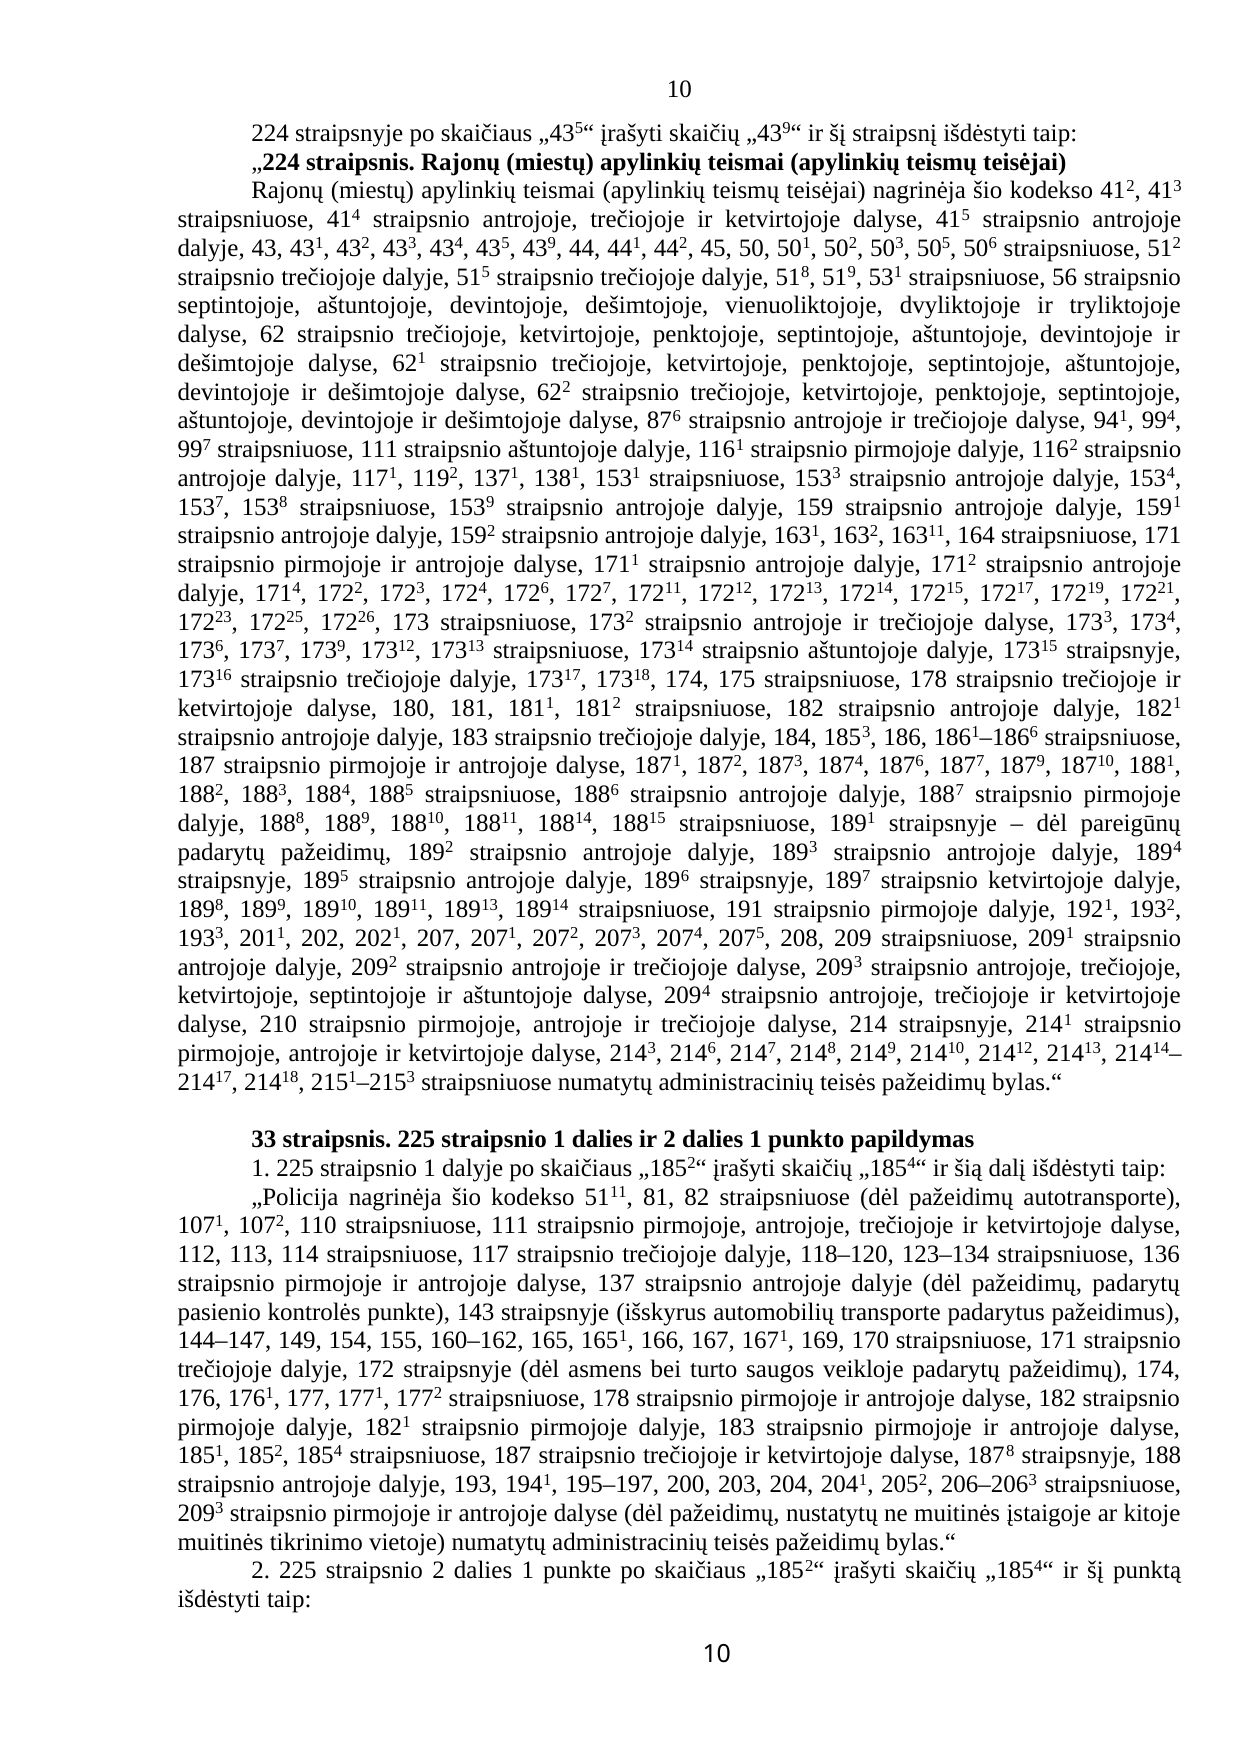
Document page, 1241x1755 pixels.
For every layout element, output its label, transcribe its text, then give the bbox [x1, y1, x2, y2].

text „Policija nagrinėja šio kodekso 5111, 81, 82 straipsniuose (dėl pažeidimų autotransporte), 1071, 1072, 110 straipsniuose, 111 straipsnio pirmojoje, antrojoje, trečiojoje ir ketvirtojoje dalyse, 112, 113, 114 straipsniuose, 117 straipsnio trečiojoje dalyje, 118–120, 123–134 straipsniuose, 136 straipsnio pirmojoje ir antrojoje dalyse, 137 straipsnio antrojoje dalyje (dėl pažeidimų, padarytų pasienio kontrolės punkte), 143 straipsnyje (išskyrus automobilių transporte padarytus pažeidimus), 144–147, 149, 154, 155, 160–162, 165, 1651, 166, 167, 1671, 169, 170 straipsniuose, 171 straipsnio trečiojoje dalyje, 172 straipsnyje (dėl asmens bei turto saugos veikloje padarytų pažeidimų), 174, 176, 1761, 177, 1771, 1772 straipsniuose, 178 straipsnio pirmojoje ir antrojoje dalyse, 182 straipsnio pirmojoje dalyje, 1821 straipsnio pirmojoje dalyje, 183 straipsnio pirmojoje ir antrojoje dalyse, 1851, 1852, 1854 straipsniuose, 187 straipsnio trečiojoje ir ketvirtojoje dalyse, 1878 straipsnyje, 188 straipsnio antrojoje dalyje, 193, 1941, 195–197, 200, 203, 204, 2041, 2052, 206–2063 straipsniuose, 2093 straipsnio pirmojoje ir antrojoje dalyse (dėl pažeidimų, nustatytų ne muitinės įstaigoje ar kitoje muitinės tikrinimo vietoje) numatytų administracinių teisės pažeidimų bylas.“ [177, 1182, 1181, 1556]
text Rajonų (miestų) apylinkių teismai (apylinkių teismų teisėjai) nagrinėja šio kodekso 412, 413 straipsniuose, 414 straipsnio antrojoje, trečiojoje ir ketvirtojoje dalyse, 415 straipsnio antrojoje dalyje, 43, 431, 432, 433, 434, 435, 439, 44, 441, 442, 45, 50, 501, 502, 503, 505, 506 straipsniuose, 512 straipsnio trečiojoje dalyje, 515 straipsnio trečiojoje dalyje, 518, 519, 531 straipsniuose, 56 straipsnio septintojoje, aštuntojoje, devintojoje, dešimtojoje, vienuoliktojoje, dvyliktojoje ir tryliktojoje dalyse, 62 straipsnio trečiojoje, ketvirtojoje, penktojoje, septintojoje, aštuntojoje, devintojoje ir dešimtojoje dalyse, 621 straipsnio trečiojoje, ketvirtojoje, penktojoje, septintojoje, aštuntojoje, devintojoje ir dešimtojoje dalyse, 622 straipsnio trečiojoje, ketvirtojoje, penktojoje, septintojoje, aštuntojoje, devintojoje ir dešimtojoje dalyse, 876 straipsnio antrojoje ir trečiojoje dalyse, 941, 994, 997 straipsniuose, 111 straipsnio aštuntojoje dalyje, 1161 straipsnio pirmojoje dalyje, 1162 straipsnio antrojoje dalyje, 1171, 1192, 1371, 1381, 1531 straipsniuose, 1533 straipsnio antrojoje dalyje, 1534, 1537, 1538 straipsniuose, 1539 straipsnio antrojoje dalyje, 159 straipsnio antrojoje dalyje, 1591 straipsnio antrojoje dalyje, 1592 straipsnio antrojoje dalyje, 1631, 1632, 16311, 164 straipsniuose, 171 straipsnio pirmojoje ir antrojoje dalyse, 1711 straipsnio antrojoje dalyje, 1712 straipsnio antrojoje dalyje, 1714, 1722, 1723, 1724, 1726, 1727, 17211, 17212, 17213, 17214, 17215, 17217, 17219, 17221, 17223, 17225, 17226, 173 straipsniuose, 1732 straipsnio antrojoje ir trečiojoje dalyse, 1733, 1734, 1736, 1737, 1739, 17312, 17313 straipsniuose, 17314 straipsnio aštuntojoje dalyje, 17315 straipsnyje, 17316 straipsnio trečiojoje dalyje, 17317, 17318, 174, 175 straipsniuose, 178 straipsnio trečiojoje ir ketvirtojoje dalyse, 180, 181, 1811, 1812 straipsniuose, 182 straipsnio antrojoje dalyje, 1821 straipsnio antrojoje dalyje, 183 straipsnio trečiojoje dalyje, 184, 1853, 186, 1861–1866 straipsniuose, 187 straipsnio pirmojoje ir antrojoje dalyse, 1871, 1872, 1873, 1874, 1876, 1877, 1879, 18710, 1881, 1882, 1883, 1884, 1885 straipsniuose, 1886 straipsnio antrojoje dalyje, 1887 straipsnio pirmojoje dalyje, 1888, 1889, 18810, 18811, 18814, 18815 straipsniuose, 1891 straipsnyje – dėl pareigūnų padarytų pažeidimų, 1892 straipsnio antrojoje dalyje, 1893 straipsnio antrojoje dalyje, 1894 straipsnyje, 1895 straipsnio antrojoje dalyje, 1896 straipsnyje, 1897 straipsnio ketvirtojoje dalyje, 1898, 1899, 18910, 18911, 18913, 18914 straipsniuose, 191 straipsnio pirmojoje dalyje, 1921, 1932, 1933, 2011, 202, 2021, 207, 2071, 2072, 2073, 2074, 2075, 208, 209 straipsniuose, 2091 straipsnio antrojoje dalyje, 2092 straipsnio antrojoje ir trečiojoje dalyse, 2093 straipsnio antrojoje, trečiojoje, ketvirtojoje, septintojoje ir aštuntojoje dalyse, 2094 straipsnio antrojoje, trečiojoje ir ketvirtojoje dalyse, 210 straipsnio pirmojoje, antrojoje ir trečiojoje dalyse, 214 straipsnyje, 2141 straipsnio pirmojoje, antrojoje ir ketvirtojoje dalyse, 2143, 2146, 2147, 2148, 2149, 21410, 21412, 21413, 21414–21417, 21418, 2151–2153 straipsniuose numatytų administracinių teisės pažeidimų bylas.“ [177, 176, 1181, 1096]
text 224 straipsnyje po skaičiaus „435“ įrašyti skaičių „439“ ir šį straipsnį išdėstyti taip: [177, 118, 1181, 147]
text 2. 225 straipsnio 2 dalies 1 punkte po skaičiaus „1852“ įrašyti skaičių „1854“ ir šį punktą išdėstyti taip: [177, 1556, 1181, 1613]
text 1. 225 straipsnio 1 dalyje po skaičiaus „1852“ įrašyti skaičių „1854“ ir šią dalį išdėstyti taip: [177, 1153, 1181, 1182]
text „224 straipsnis. Rajonų (miestų) apylinkių teismai (apylinkių teismų teisėjai) [177, 147, 1181, 176]
text 33 straipsnis. 225 straipsnio 1 dalies ir 2 dalies 1 punkto papildymas [177, 1124, 1181, 1153]
